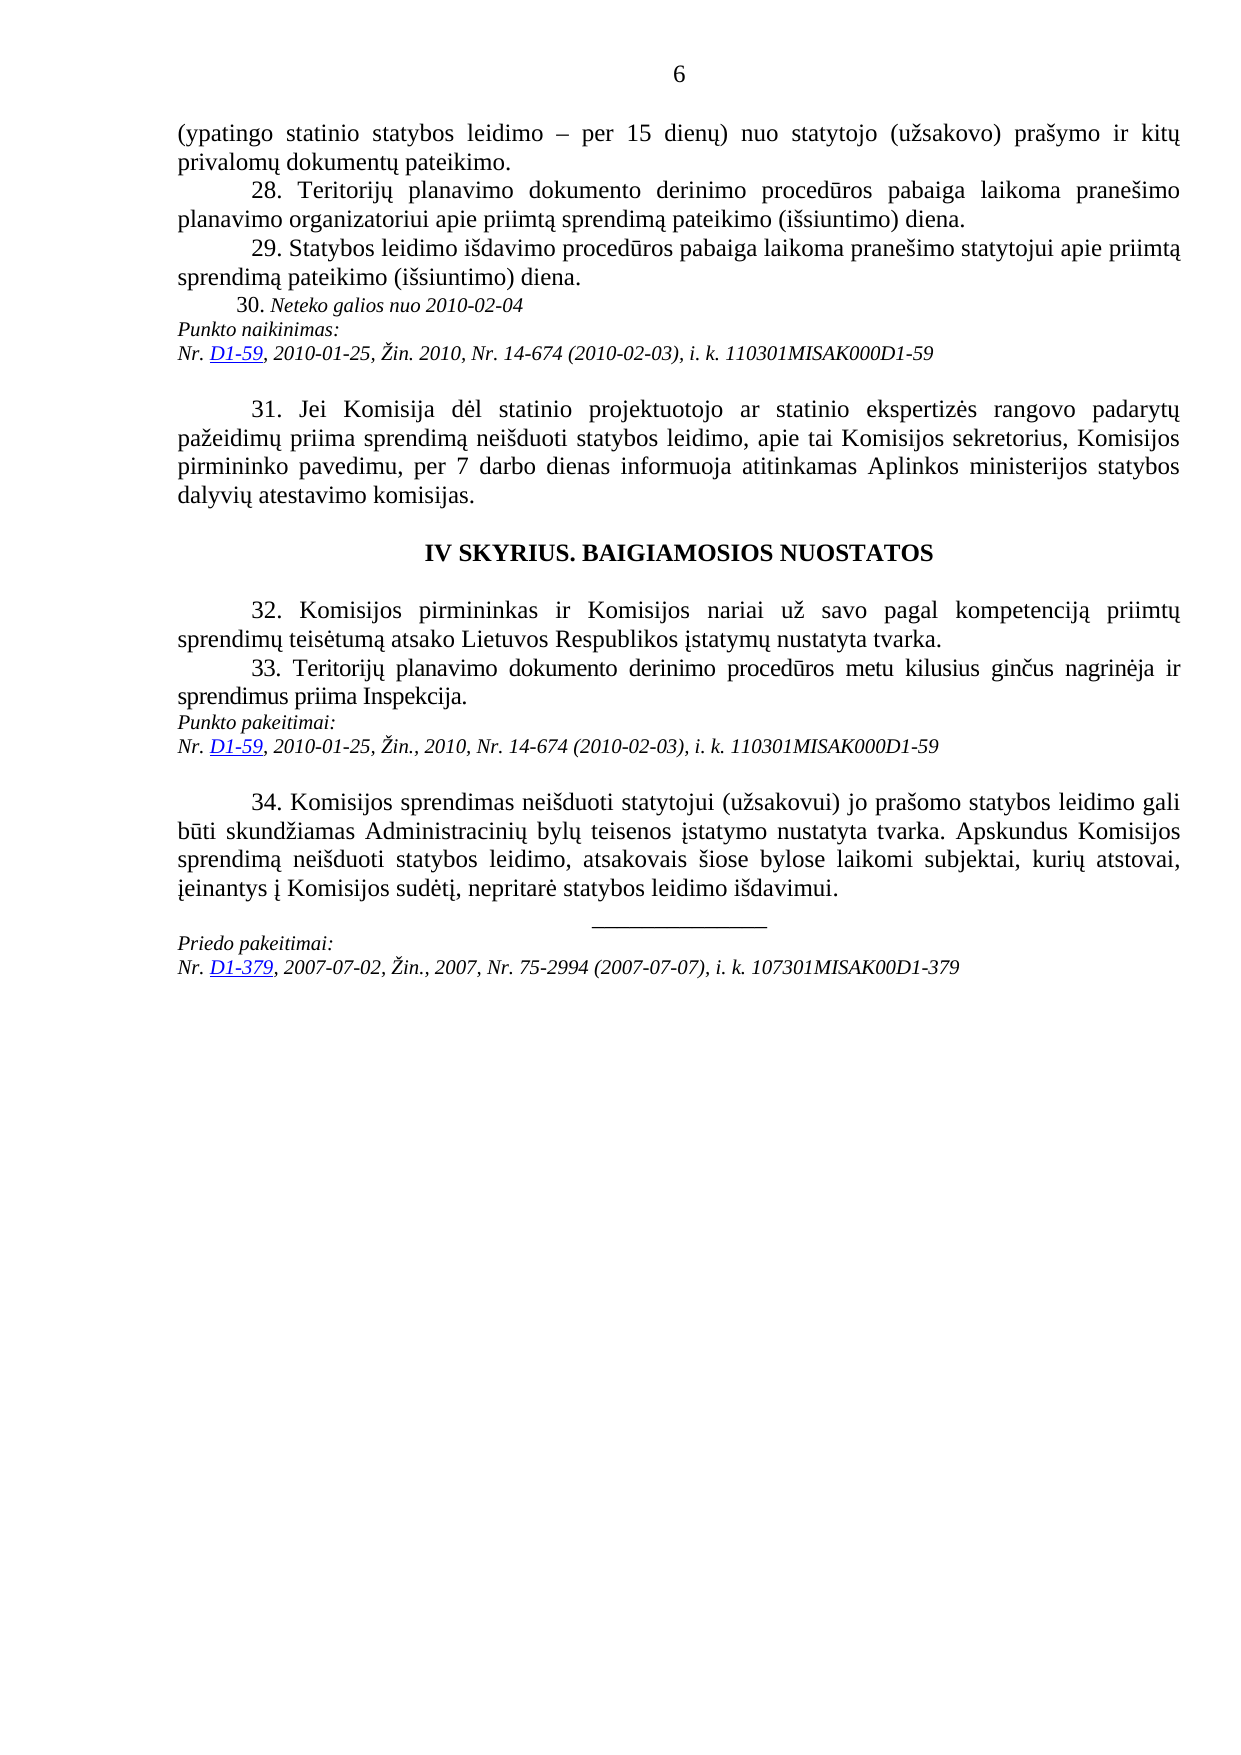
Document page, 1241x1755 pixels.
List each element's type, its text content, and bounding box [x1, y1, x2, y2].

text 32. Komisijos pirmininkas ir Komisijos nariai už savo pagal kompetenciją priimtų sprendimų teisėtumą atsako Lietuvos Respublikos įstatymų nustatyta tvarka. [177, 595, 1181, 653]
text 33. Teritorijų planavimo dokumento derinimo procedūros metu kilusius ginčus nagrinėja ir sprendimus priima Inspekcija. [177, 653, 1181, 710]
text 29. Statybos leidimo išdavimo procedūros pabaiga laikoma pranešimo statytojui apie priimtą sprendimą pateikimo (išsiuntimo) diena. [177, 233, 1181, 291]
text Nr. D1-59, 2010-01-25, Žin., 2010, Nr. 14-674 (2010-02-03), i. k. 110301MISAK000D1-59 [177, 734, 1181, 758]
text (ypatingo statinio statybos leidimo – per 15 dienų) nuo statytojo (užsakovo) prašymo ir kitų privalomų dokumentų pateikimo. [177, 118, 1181, 176]
text ______________ [177, 902, 1181, 931]
text Punkto naikinimas: [177, 317, 1181, 341]
text Nr. D1-59, 2010-01-25, Žin. 2010, Nr. 14-674 (2010-02-03), i. k. 110301MISAK000D1-59 [177, 341, 1181, 365]
text Nr. D1-379, 2007-07-02, Žin., 2007, Nr. 75-2994 (2007-07-07), i. k. 107301MISAK00D1-379 [177, 955, 1181, 979]
text Punkto pakeitimai: [177, 710, 1181, 734]
text 30. Neteko galios nuo 2010-02-04 [177, 291, 1181, 317]
text 34. Komisijos sprendimas neišduoti statytojui (užsakovui) jo prašomo statybos leidimo gali būti skundžiamas Administracinių bylų teisenos įstatymo nustatyta tvarka. Apskundus Komisijos sprendimą neišduoti statybos leidimo, atsakovais šiose bylose laikomi subjektai, kurių atstovai, įeinantys į Komisijos sudėtį, nepritarė statybos leidimo išdavimui. [177, 787, 1181, 902]
text Priedo pakeitimai: [177, 931, 1181, 955]
text IV SKYRIUS. BAIGIAMOSIOS NUOSTATOS [177, 538, 1181, 566]
text 31. Jei Komisija dėl statinio projektuotojo ar statinio ekspertizės rangovo padarytų pažeidimų priima sprendimą neišduoti statybos leidimo, apie tai Komisijos sekretorius, Komisijos pirmininko pavedimu, per 7 darbo dienas informuoja atitinkamas Aplinkos ministerijos statybos dalyvių atestavimo komisijas. [177, 394, 1181, 509]
text 28. Teritorijų planavimo dokumento derinimo procedūros pabaiga laikoma pranešimo planavimo organizatoriui apie priimtą sprendimą pateikimo (išsiuntimo) diena. [177, 176, 1181, 233]
